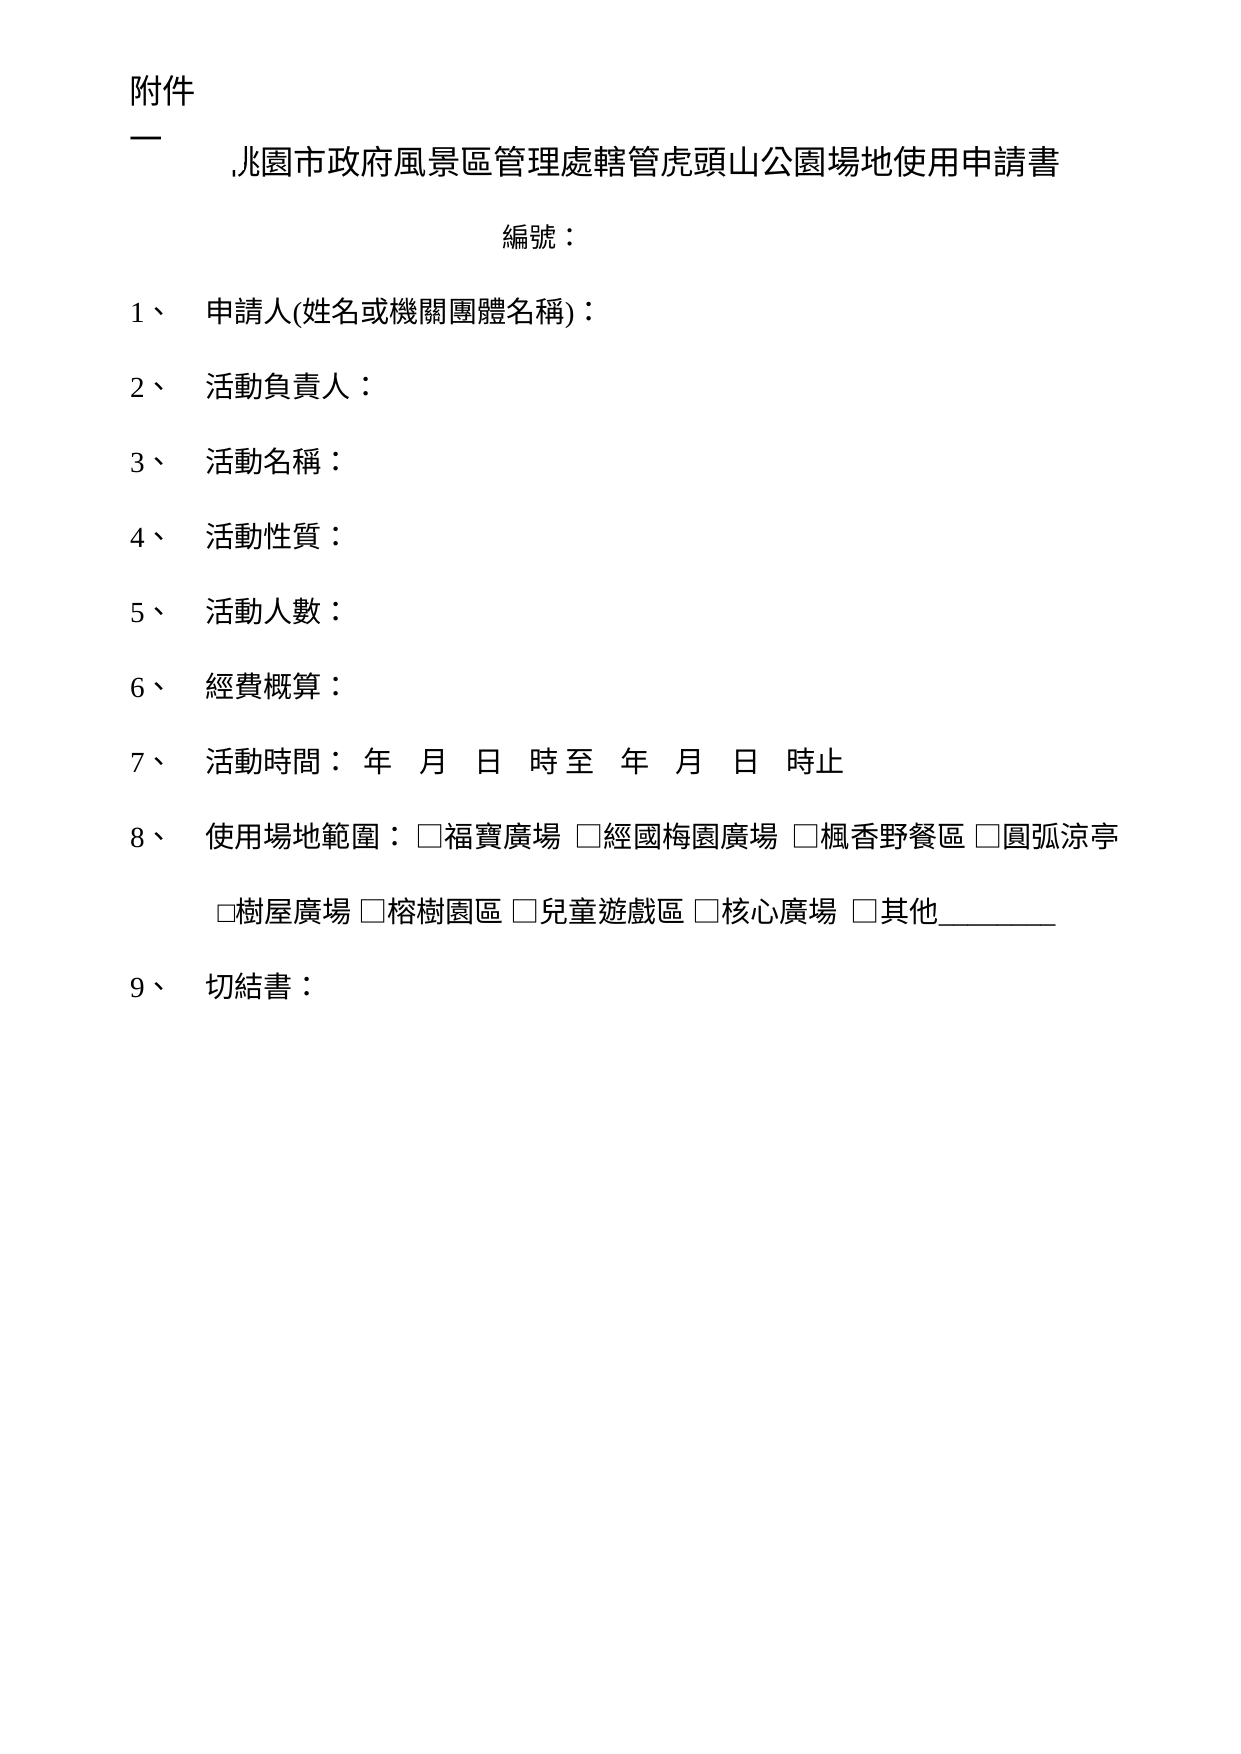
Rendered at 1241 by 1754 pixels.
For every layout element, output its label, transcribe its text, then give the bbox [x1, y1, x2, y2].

text □樹屋廣場 □榕樹園區 □兒童遊戲區 □核心廣場 □其他________ [130, 873, 1157, 948]
text 附件一 [129, 64, 228, 161]
list 切結書： [130, 948, 1157, 1023]
list 使用場地範圍： □福寶廣場 □經國梅園廣場 □楓香野餐區 □圓弧涼亭 [130, 798, 1157, 873]
list 活動負責人： [130, 348, 1157, 423]
list 活動人數： [130, 573, 1157, 648]
text 桃園市政府風景區管理處轄管虎頭山公園場地使用申請書 [130, 123, 1157, 198]
list 活動時間： 年 月 日 時 至 年 月 日 時止 [130, 723, 1157, 798]
list 經費概算： [130, 648, 1157, 723]
text 編號： [130, 198, 1157, 273]
list 申請人(姓名或機關團體名稱)： [130, 273, 1157, 348]
list 活動性質： [130, 498, 1157, 573]
list 活動名稱： [130, 423, 1157, 498]
